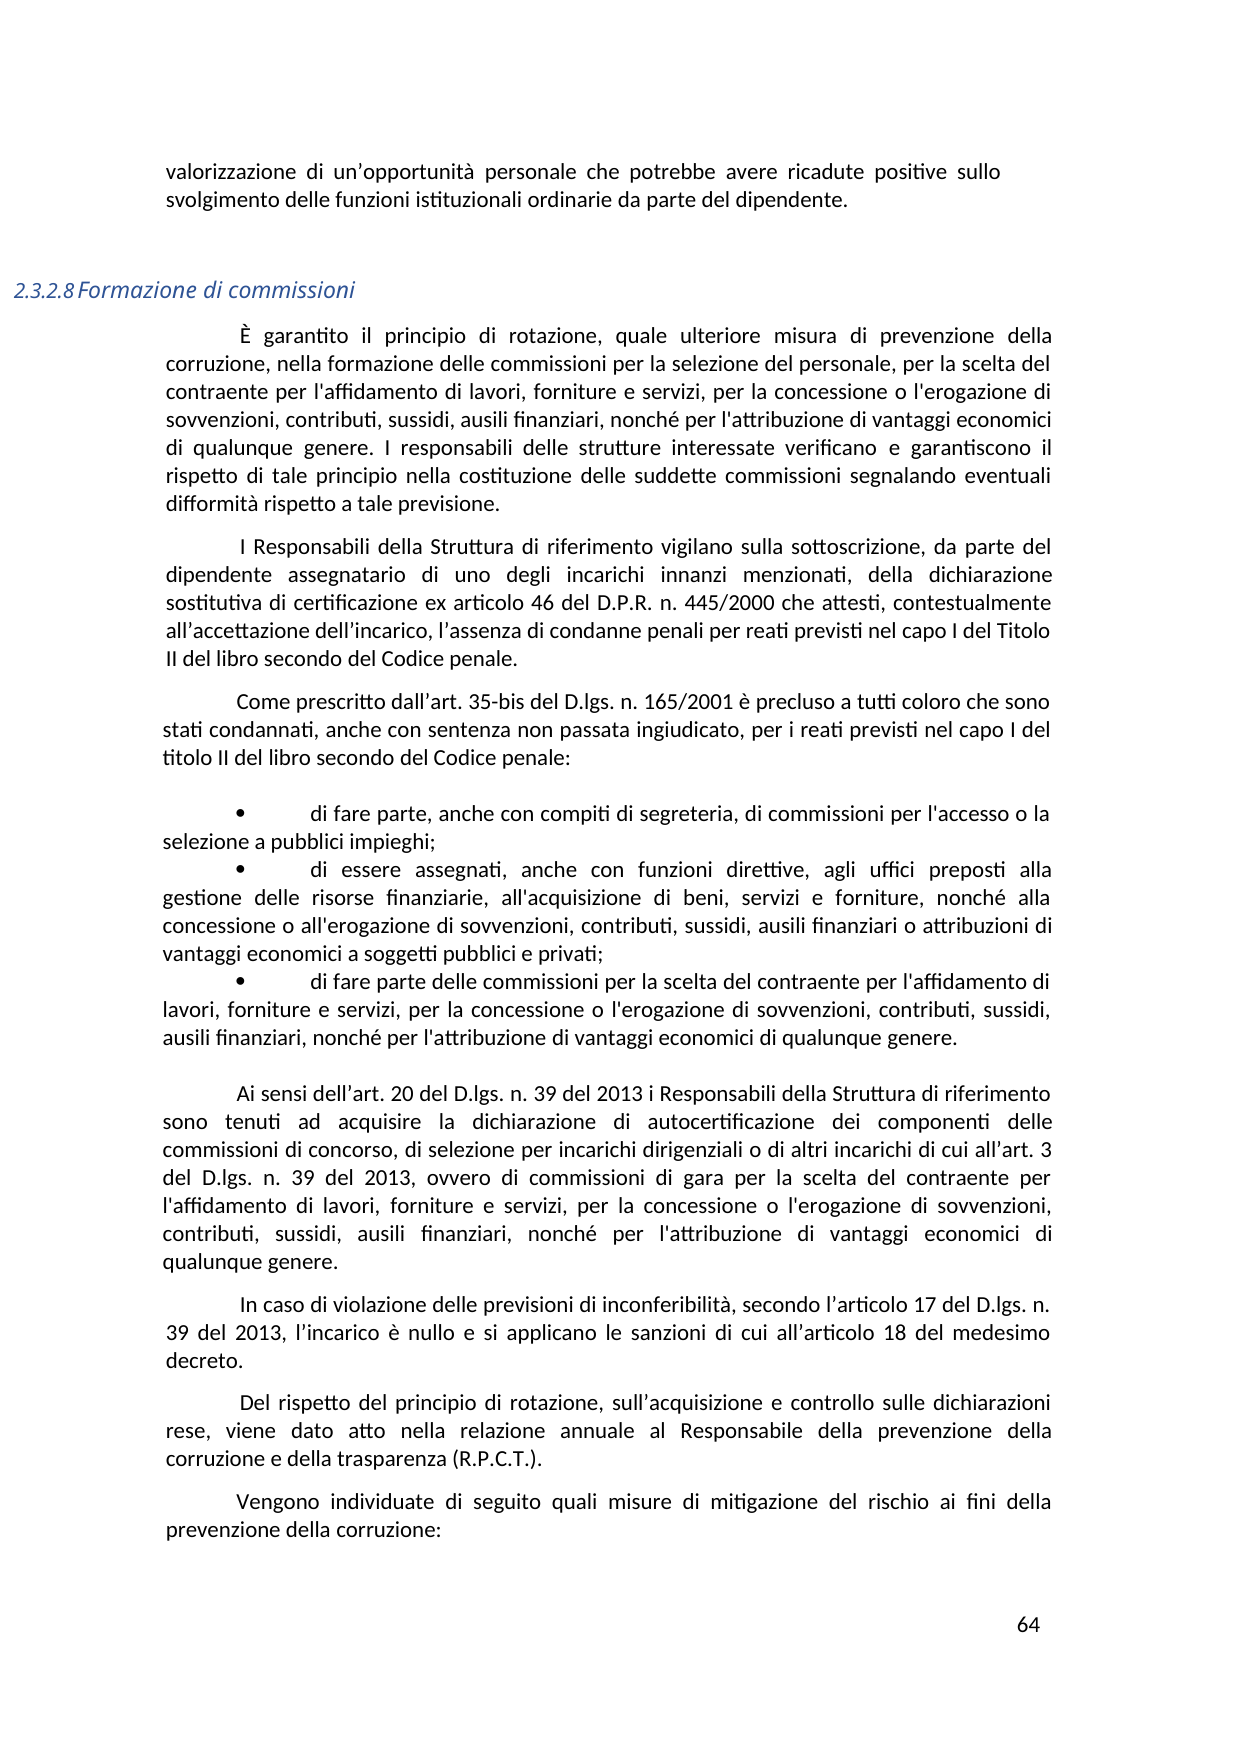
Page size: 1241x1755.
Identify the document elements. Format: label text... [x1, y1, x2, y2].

list di fare parte, anche con compiti di segreteria, di commissioni per l'accesso o la selezione a pubblici impieghi; [162, 799, 1052, 855]
text Come prescritto dall’art. 35-bis del D.lgs. n. 165/2001 è precluso a tutti coloro che sono stati condannati, anche con sentenza non passata ingiudicato, per i reati previsti nel capo I del titolo II del libro secondo del Codice penale: [162, 687, 1052, 771]
text In caso di violazione delle previsioni di inconferibilità, secondo l’articolo 17 del D.lgs. n. 39 del 2013, l’incarico è nullo e si applicano le sanzioni di cui all’articolo 18 del medesimo decreto. [166, 1290, 1052, 1374]
list di fare parte delle commissioni per la scelta del contraente per l'affidamento di lavori, forniture e servizi, per la concessione o l'erogazione di sovvenzioni, contributi, sussidi, ausili finanziari, nonché per l'attribuzione di vantaggi economici di qualunque genere. [162, 967, 1052, 1051]
list di essere assegnati, anche con funzioni direttive, agli uffici preposti alla gestione delle risorse finanziarie, all'acquisizione di beni, servizi e forniture, nonché alla concessione o all'erogazione di sovvenzioni, contributi, sussidi, ausili finanziari o attribuzioni di vantaggi economici a soggetti pubblici e privati; [162, 855, 1052, 967]
text Ai sensi dell’art. 20 del D.lgs. n. 39 del 2013 i Responsabili della Struttura di riferimento sono tenuti ad acquisire la dichiarazione di autocertificazione dei componenti delle commissioni di concorso, di selezione per incarichi dirigenziali o di altri incarichi di cui all’art. 3 del D.lgs. n. 39 del 2013, ovvero di commissioni di gara per la scelta del contraente per l'affidamento di lavori, forniture e servizi, per la concessione o l'erogazione di sovvenzioni, contributi, sussidi, ausili finanziari, nonché per l'attribuzione di vantaggi economici di qualunque genere. [162, 1079, 1053, 1275]
text Vengono individuate di seguito quali misure di mitigazione del rischio ai fini della prevenzione della corruzione: [166, 1487, 1052, 1543]
list Formazione di commissioni [13, 270, 1136, 307]
text Del rispetto del principio di rotazione, sull’acquisizione e controllo sulle dichiarazioni rese, viene dato atto nella relazione annuale al Responsabile della prevenzione della corruzione e della trasparenza (R.P.C.T.). [166, 1388, 1053, 1473]
text È garantito il principio di rotazione, quale ulteriore misura di prevenzione della corruzione, nella formazione delle commissioni per la selezione del personale, per la scelta del contraente per l'affidamento di lavori, forniture e servizi, per la concessione o l'erogazione di sovvenzioni, contributi, sussidi, ausili finanziari, nonché per l'attribuzione di vantaggi economici di qualunque genere. I responsabili delle strutture interessate verificano e garantiscono il rispetto di tale principio nella costituzione delle suddette commissioni segnalando eventuali difformità rispetto a tale previsione. [166, 321, 1052, 517]
text valorizzazione di un’opportunità personale che potrebbe avere ricadute positive sullo svolgimento delle funzioni istituzionali ordinarie da parte del dipendente. [166, 157, 1067, 213]
text I Responsabili della Struttura di riferimento vigilano sulla sottoscrizione, da parte del dipendente assegnatario di uno degli incarichi innanzi menzionati, della dichiarazione sostitutiva di certificazione ex articolo 46 del D.P.R. n. 445/2000 che attesti, contestualmente all’accettazione dell’incarico, l’assenza di condanne penali per reati previsti nel capo I del Titolo II del libro secondo del Codice penale. [166, 532, 1052, 672]
